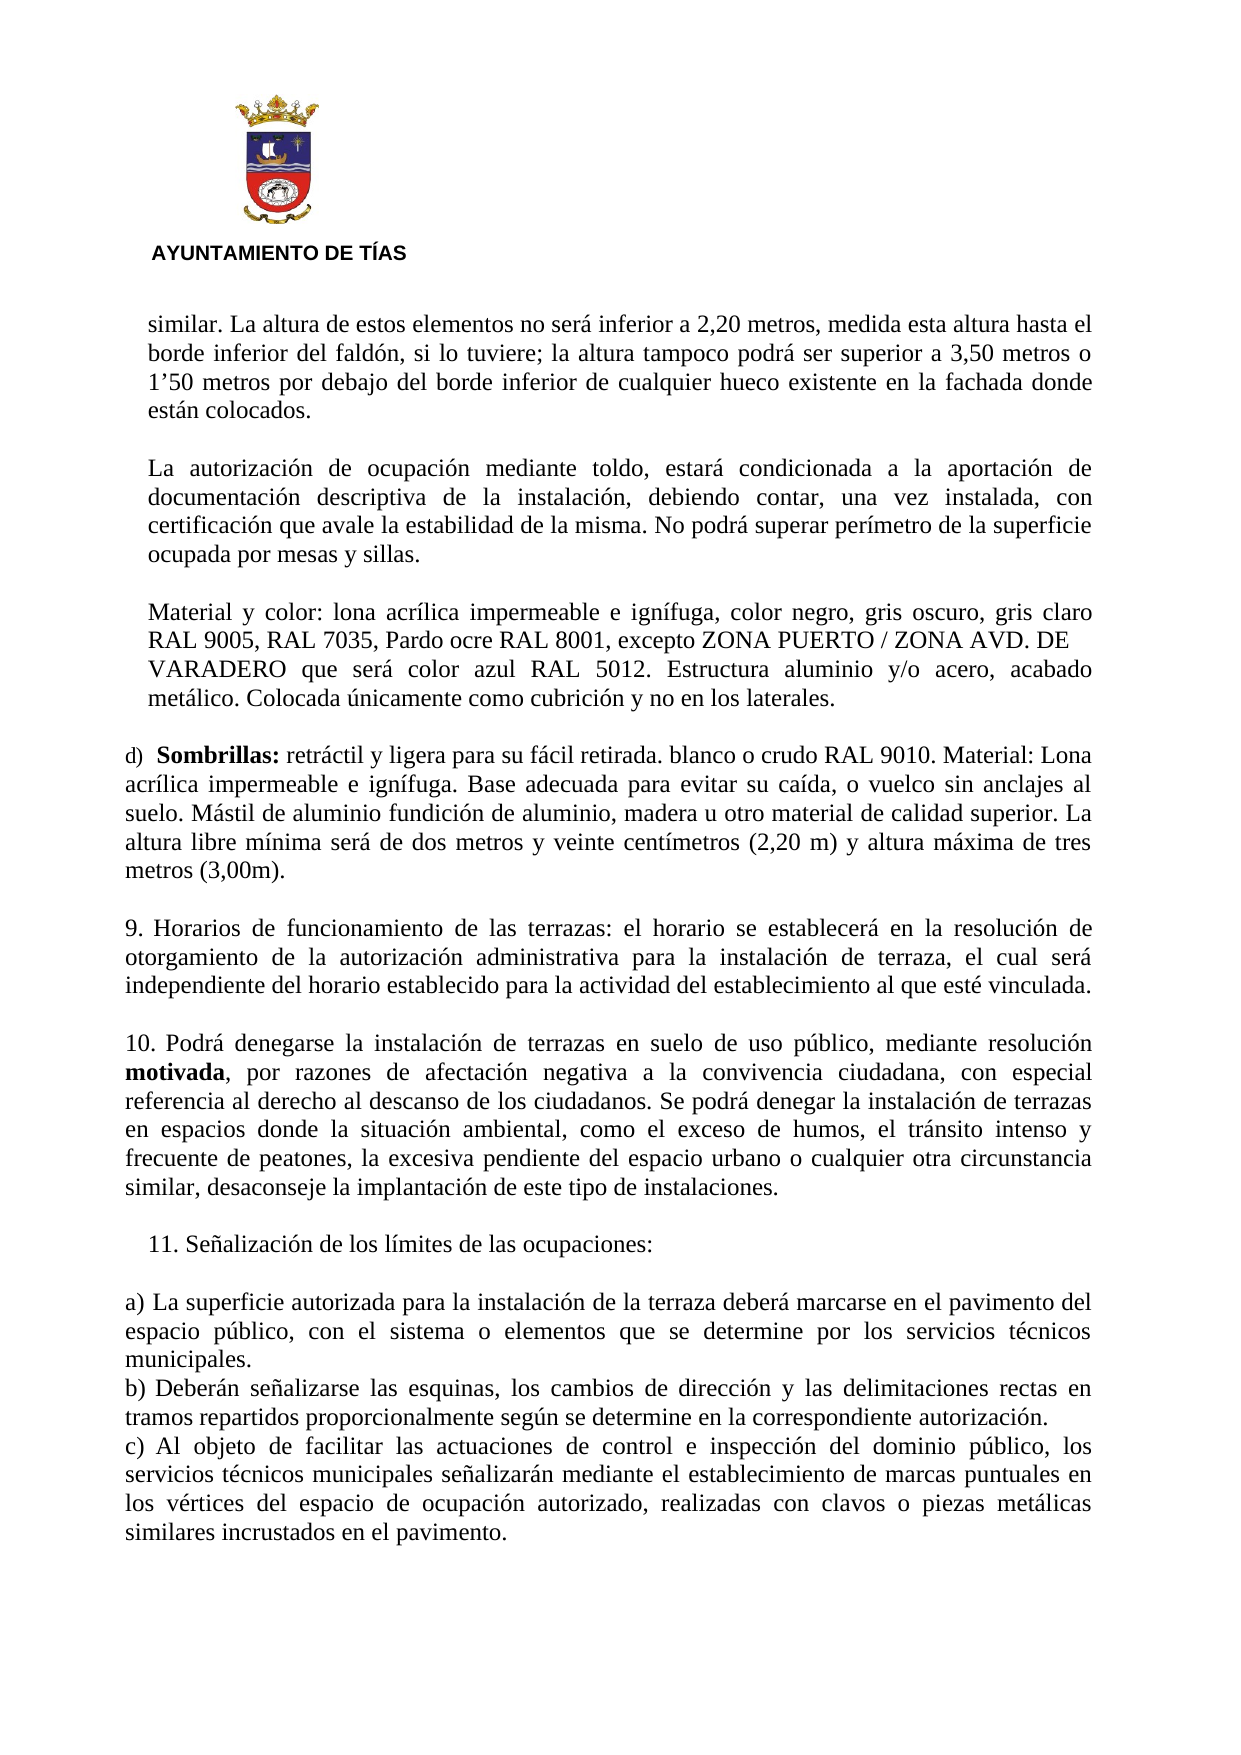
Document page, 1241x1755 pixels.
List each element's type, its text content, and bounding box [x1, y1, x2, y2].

list Sombrillas: retráctil y ligera para su fácil retirada. blanco o crudo RAL 9010. Material: Lona acrílica impermeable e ignífuga. Base adecuada para evitar su caída, o vuelco sin anclajes al suelo. Mástil de aluminio fundición de aluminio, madera u otro material de calidad superior. La altura libre mínima será de dos metros y veinte centímetros (2,20 m) y altura máxima de tres metros (3,00m). [125, 741, 1093, 884]
list Al objeto de facilitar las actuaciones de control e inspección del dominio público, los servicios técnicos municipales señalizarán mediante el establecimiento de marcas puntuales en los vértices del espacio de ocupación autorizado, realizadas con clavos o piezas metálicas similares incrustados en el pavimento. [125, 1431, 1093, 1546]
list Horarios de funcionamiento de las terrazas: el horario se establecerá en la resolución de otorgamiento de la autorización administrativa para la instalación de terraza, el cual será independiente del horario establecido para la actividad del establecimiento al que esté vinculada. [125, 913, 1093, 999]
list Podrá denegarse la instalación de terrazas en suelo de uso público, mediante resolución motivada, por razones de afectación negativa a la convivencia ciudadana, con especial referencia al derecho al descanso de los ciudadanos. Se podrá denegar la instalación de terrazas en espacios donde la situación ambiental, como el exceso de humos, el tránsito intenso y frecuente de peatones, la excesiva pendiente del espacio urbano o cualquier otra circunstancia similar, desaconseje la implantación de este tipo de instalaciones. [125, 1028, 1093, 1201]
list La superficie autorizada para la instalación de la terraza deberá marcarse en el pavimento del espacio público, con el sistema o elementos que se determine por los servicios técnicos municipales. [125, 1287, 1093, 1373]
text La autorización de ocupación mediante toldo, estará condicionada a la aportación de documentación descriptiva de la instalación, debiendo contar, una vez instalada, con certificación que avale la estabilidad de la misma. No podrá superar perímetro de la superficie ocupada por mesas y sillas. [148, 453, 1093, 568]
list Deberán señalizarse las esquinas, los cambios de dirección y las delimitaciones rectas en tramos repartidos proporcionalmente según se determine en la correspondiente autorización. [125, 1373, 1093, 1431]
text VARADERO que será color azul RAL 5012. Estructura aluminio y/o acero, acabado metálico. Colocada únicamente como cubrición y no en los laterales. [148, 654, 1093, 712]
list Señalización de los límites de las ocupaciones: [148, 1229, 1105, 1258]
text similar. La altura de estos elementos no será inferior a 2,20 metros, medida esta altura hasta el borde inferior del faldón, si lo tuviere; la altura tampoco podrá ser superior a 3,50 metros o 1’50 metros por debajo del borde inferior de cualquier hueco existente en la fachada donde están colocados. [148, 309, 1093, 424]
text Material y color: lona acrílica impermeable e ignífuga, color negro, gris oscuro, gris claro RAL 9005, RAL 7035, Pardo ocre RAL 8001, excepto ZONA PUERTO / ZONA AVD. DE [148, 597, 1093, 654]
